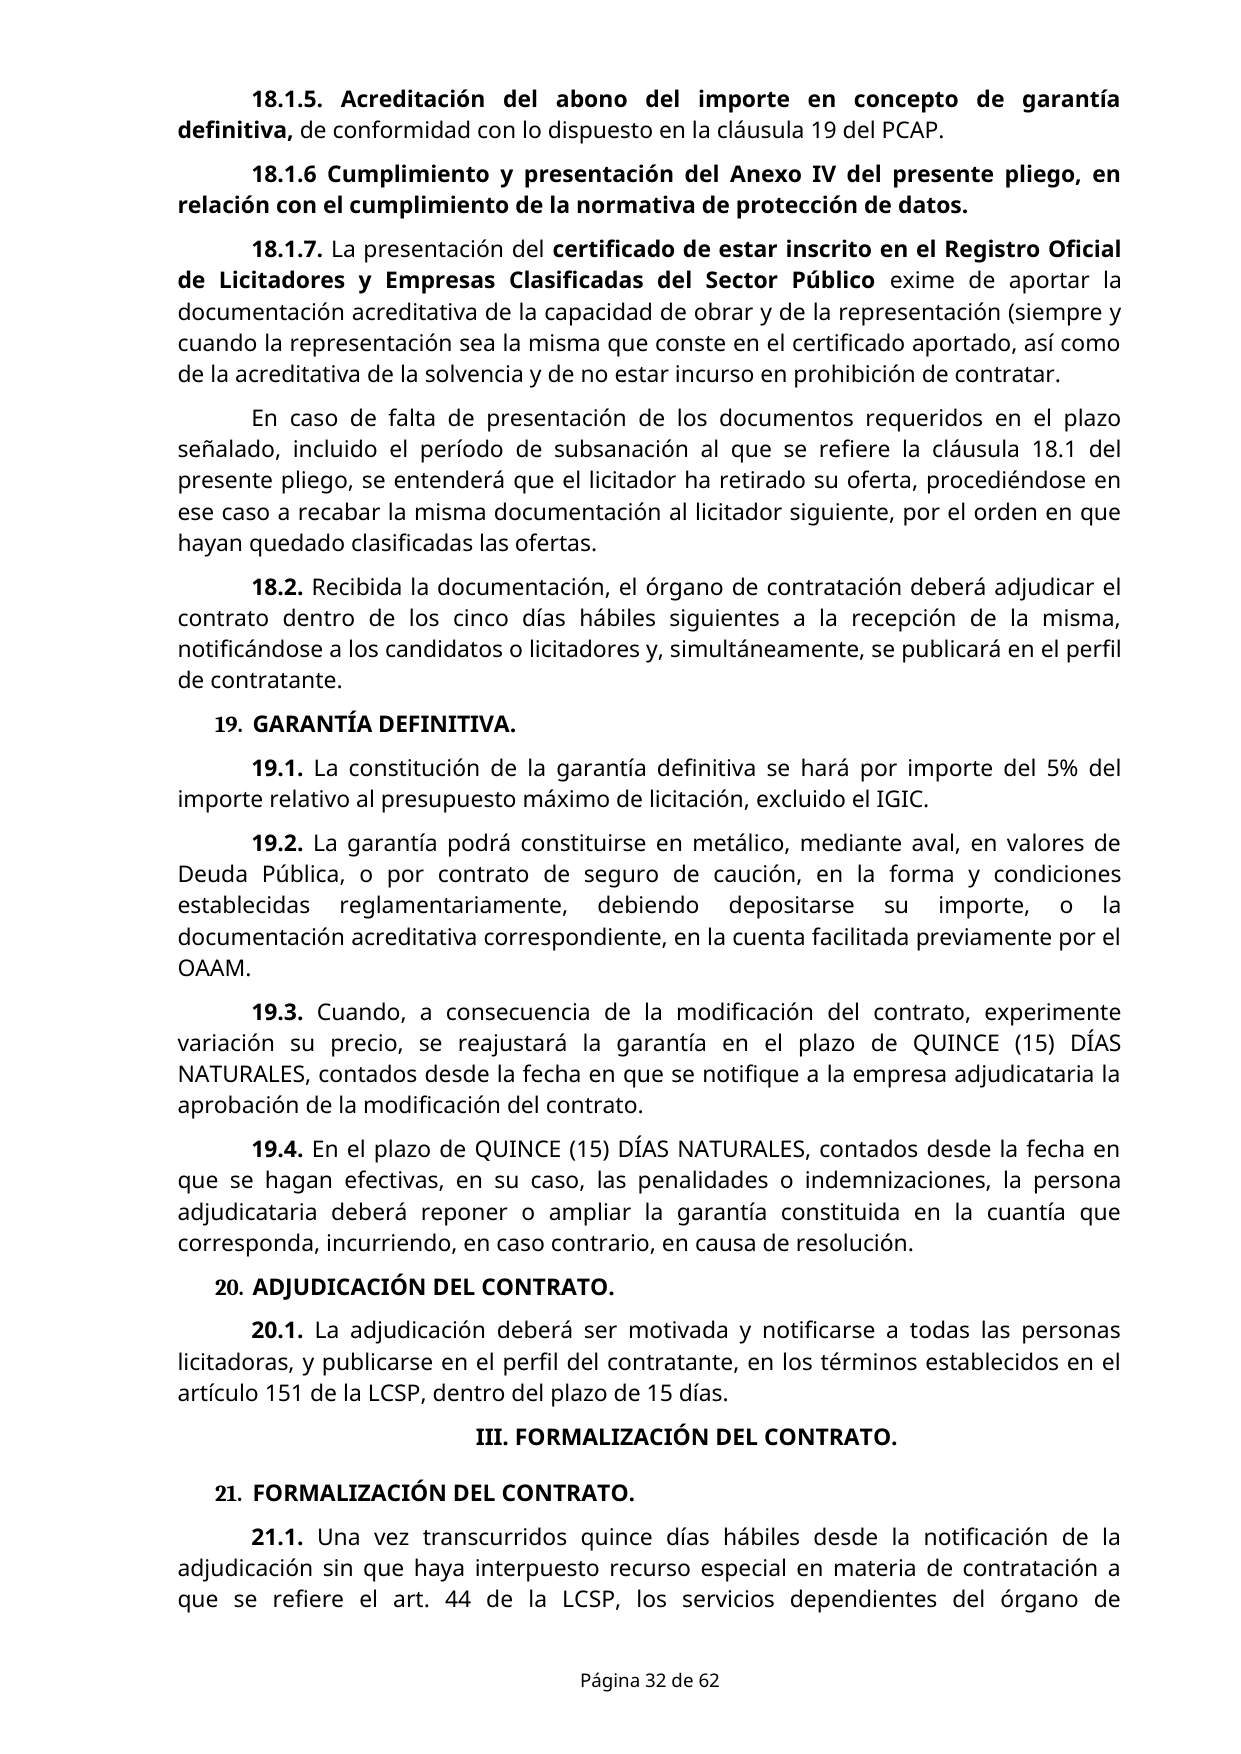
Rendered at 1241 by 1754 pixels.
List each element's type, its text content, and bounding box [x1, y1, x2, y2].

text En caso de falta de presentación de los documentos requeridos en el plazo señalado, incluido el período de subsanación al que se refiere la cláusula 18.1 del presente pliego, se entenderá que el licitador ha retirado su oferta, procediéndose en ese caso a recabar la misma documentación al licitador siguiente, por el orden en que hayan quedado clasificadas las ofertas. [177, 402, 1122, 558]
text 19.1. La constitución de la garantía definitiva se hará por importe del 5% del importe relativo al presupuesto máximo de licitación, excluido el IGIC. [177, 752, 1122, 814]
text 19.3. Cuando, a consecuencia de la modificación del contrato, experimente variación su precio, se reajustará la garantía en el plazo de QUINCE (15) DÍAS NATURALES, contados desde la fecha en que se notifique a la empresa adjudicataria la aprobación de la modificación del contrato. [177, 996, 1122, 1121]
text 20.1. La adjudicación deberá ser motivada y notificarse a todas las personas licitadoras, y publicarse en el perfil del contratante, en los términos establecidos en el artículo 151 de la LCSP, dentro del plazo de 15 días. [177, 1314, 1122, 1408]
text 21.1. Una vez transcurridos quince días hábiles desde la notificación de la adjudicación sin que haya interpuesto recurso especial en materia de contratación a que se refiere el art. 44 de la LCSP, los servicios dependientes del órgano de [177, 1521, 1122, 1614]
list FORMALIZACIÓN DEL CONTRATO. [215, 1477, 1122, 1508]
text 18.1.7. La presentación del certificado de estar inscrito en el Registro Oficial de Licitadores y Empresas Clasificadas del Sector Público exime de aportar la documentación acreditativa de la capacidad de obrar y de la representación (siempre y cuando la representación sea la misma que conste en el certificado aportado, así como de la acreditativa de la solvencia y de no estar incurso en prohibición de contratar. [177, 233, 1122, 389]
text 18.1.5. Acreditación del abono del importe en concepto de garantía definitiva, de conformidad con lo dispuesto en la cláusula 19 del PCAP. [177, 83, 1122, 146]
text 19.4. En el plazo de QUINCE (15) DÍAS NATURALES, contados desde la fecha en que se hagan efectivas, en su caso, las penalidades o indemnizaciones, la persona adjudicataria deberá reponer o ampliar la garantía constituida en la cuantía que corresponda, incurriendo, en caso contrario, en causa de resolución. [177, 1133, 1122, 1258]
list GARANTÍA DEFINITIVA. [215, 708, 1122, 739]
text 19.2. La garantía podrá constituirse en metálico, mediante aval, en valores de Deuda Pública, o por contrato de seguro de caución, en la forma y condiciones establecidas reglamentariamente, debiendo depositarse su importe, o la documentación acreditativa correspondiente, en la cuenta facilitada previamente por el OAAM. [177, 827, 1122, 983]
text 18.1.6 Cumplimiento y presentación del Anexo IV del presente pliego, en relación con el cumplimiento de la normativa de protección de datos. [177, 158, 1122, 221]
text 18.2. Recibida la documentación, el órgano de contratación deberá adjudicar el contrato dentro de los cinco días hábiles siguientes a la recepción de la misma, notificándose a los candidatos o licitadores y, simultáneamente, se publicará en el perfil de contratante. [177, 571, 1122, 696]
list ADJUDICACIÓN DEL CONTRATO. [215, 1271, 1122, 1302]
text III. FORMALIZACIÓN DEL CONTRATO. [177, 1421, 1122, 1452]
